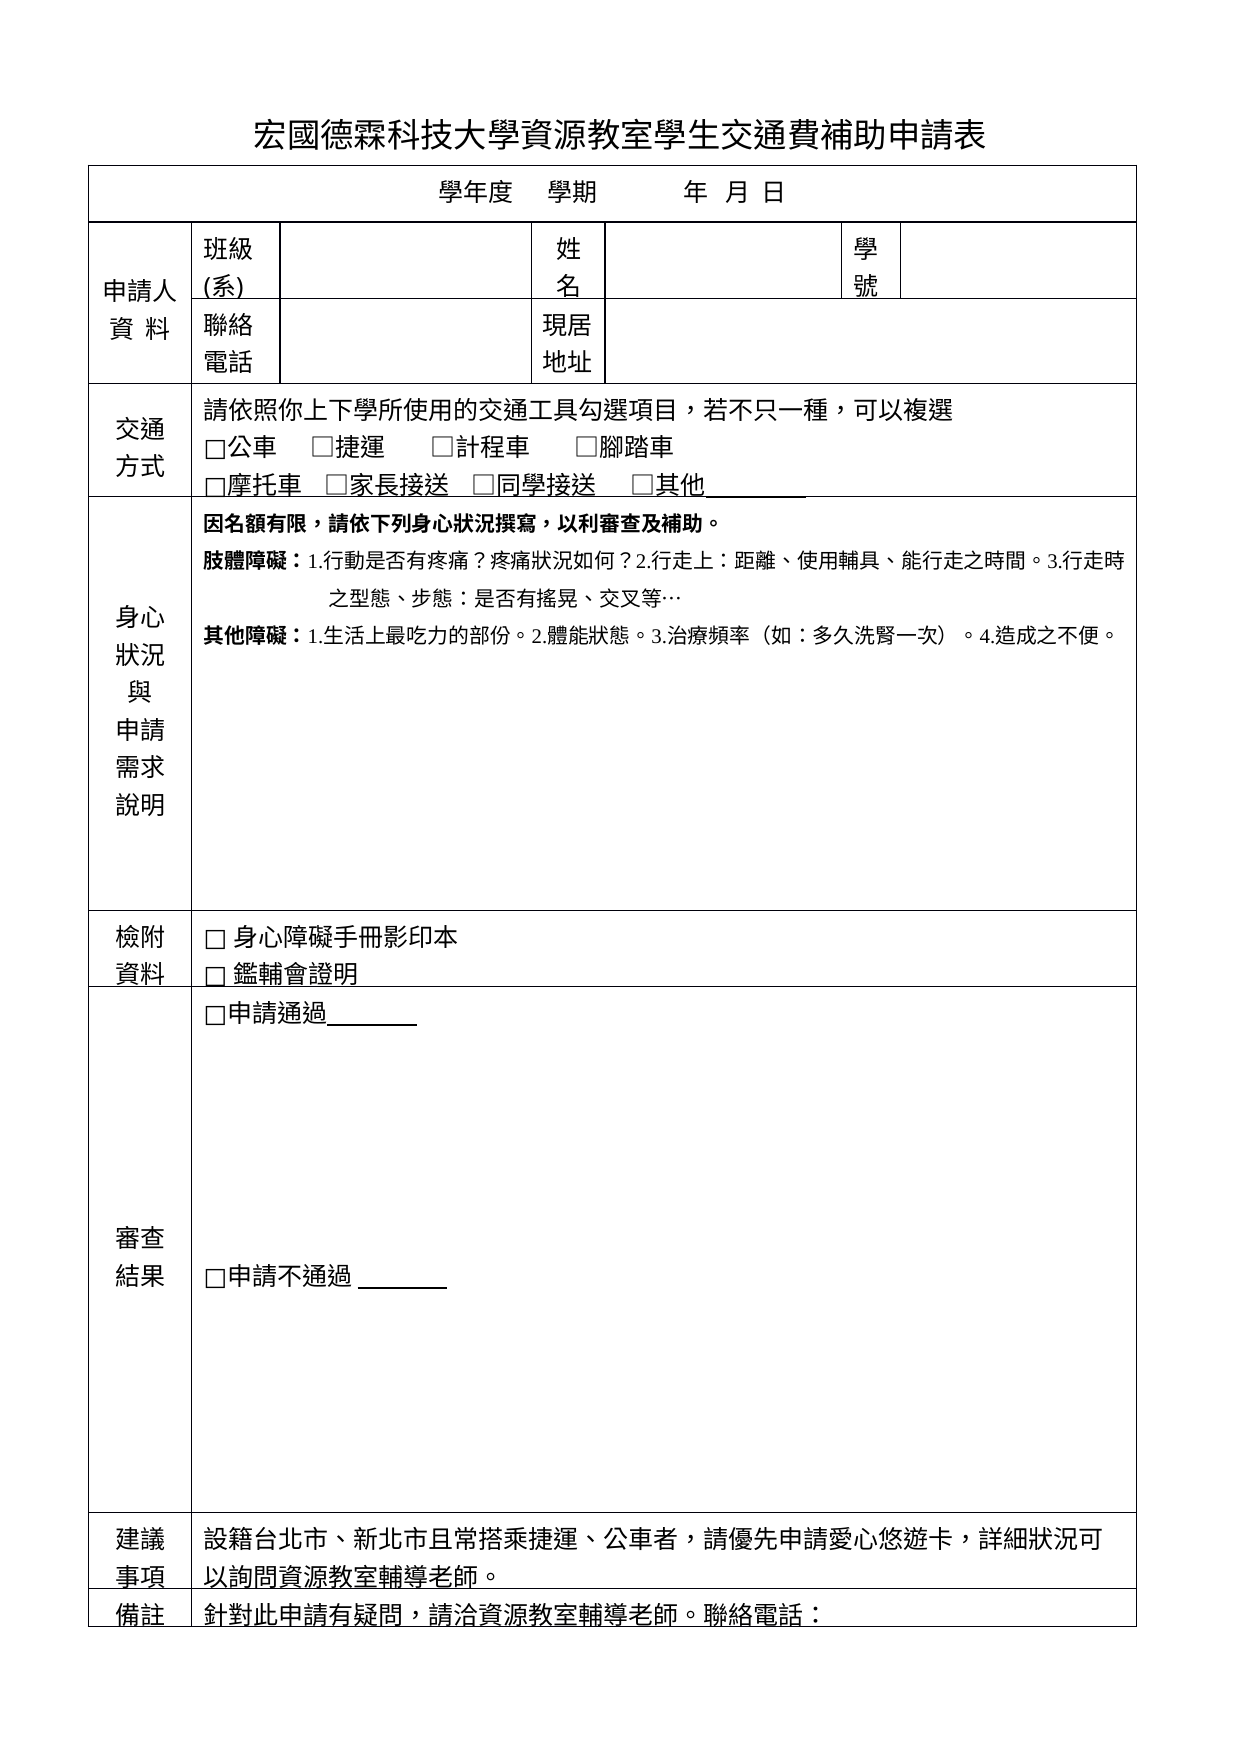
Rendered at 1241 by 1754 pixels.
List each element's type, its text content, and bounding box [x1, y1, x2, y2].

table_cell 檢附 資料 [89, 911, 191, 986]
table_cell 姓 名 [532, 223, 604, 297]
table_cell 建議 事項 [89, 1513, 191, 1588]
table_cell 因名額有限，請依下列身心狀況撰寫，以利審查及補助。 肢體障礙：1.行動是否有疼痛？疼痛狀況如何？2.行走上：距離、使用輔具、能行走之時間。3.行走時之型態、步態：是否有搖晃、交叉等… 其他障礙：1.生活上最吃力的部份。2.體能狀態。3.治療頻率（如：多久洗腎一次）。4.造成之不便。 [192, 497, 1136, 909]
table_cell 聯絡電話 [192, 299, 279, 382]
table_cell 學 號 [842, 223, 900, 297]
table_cell 備註 [89, 1589, 191, 1626]
table_cell 設籍台北市、新北市且常搭乘捷運、公車者，請優先申請愛心悠遊卡，詳細狀況可以詢問資源教室輔導老師。 [192, 1513, 1136, 1588]
table_cell 現居地址 [532, 299, 604, 382]
table_cell 審查 結果 [89, 987, 191, 1512]
table_cell 針對此申請有疑問，請洽資源教室輔導老師。聯絡電話： [192, 1589, 1136, 1626]
table_cell 身心 狀況 與 申請 需求 說明 [89, 497, 191, 909]
table_cell 申請人 資 料 [89, 223, 191, 382]
table_cell [281, 299, 531, 382]
table_cell [606, 223, 841, 297]
text 宏國德霖科技大學資源教室學生交通費補助申請表 [177, 89, 1063, 164]
table_cell 交通 方式 [89, 384, 191, 496]
table_cell 班級(系) [192, 223, 279, 297]
table_cell [901, 223, 1136, 297]
table_cell □ 身心障礙手冊影印本 □ 鑑輔會證明 [192, 911, 1136, 986]
table_cell 請依照你上下學所使用的交通工具勾選項目，若不只一種，可以複選 □公車 □捷運 □計程車 □腳踏車 □摩托車 □家長接送 □同學接送 □其他 [192, 384, 1136, 496]
table_cell [281, 223, 531, 297]
table_cell [606, 299, 1136, 382]
table_header 學年度 學期 年 月 日 [89, 166, 1136, 221]
table_cell □申請通過 □申請不通過 [192, 987, 1136, 1512]
